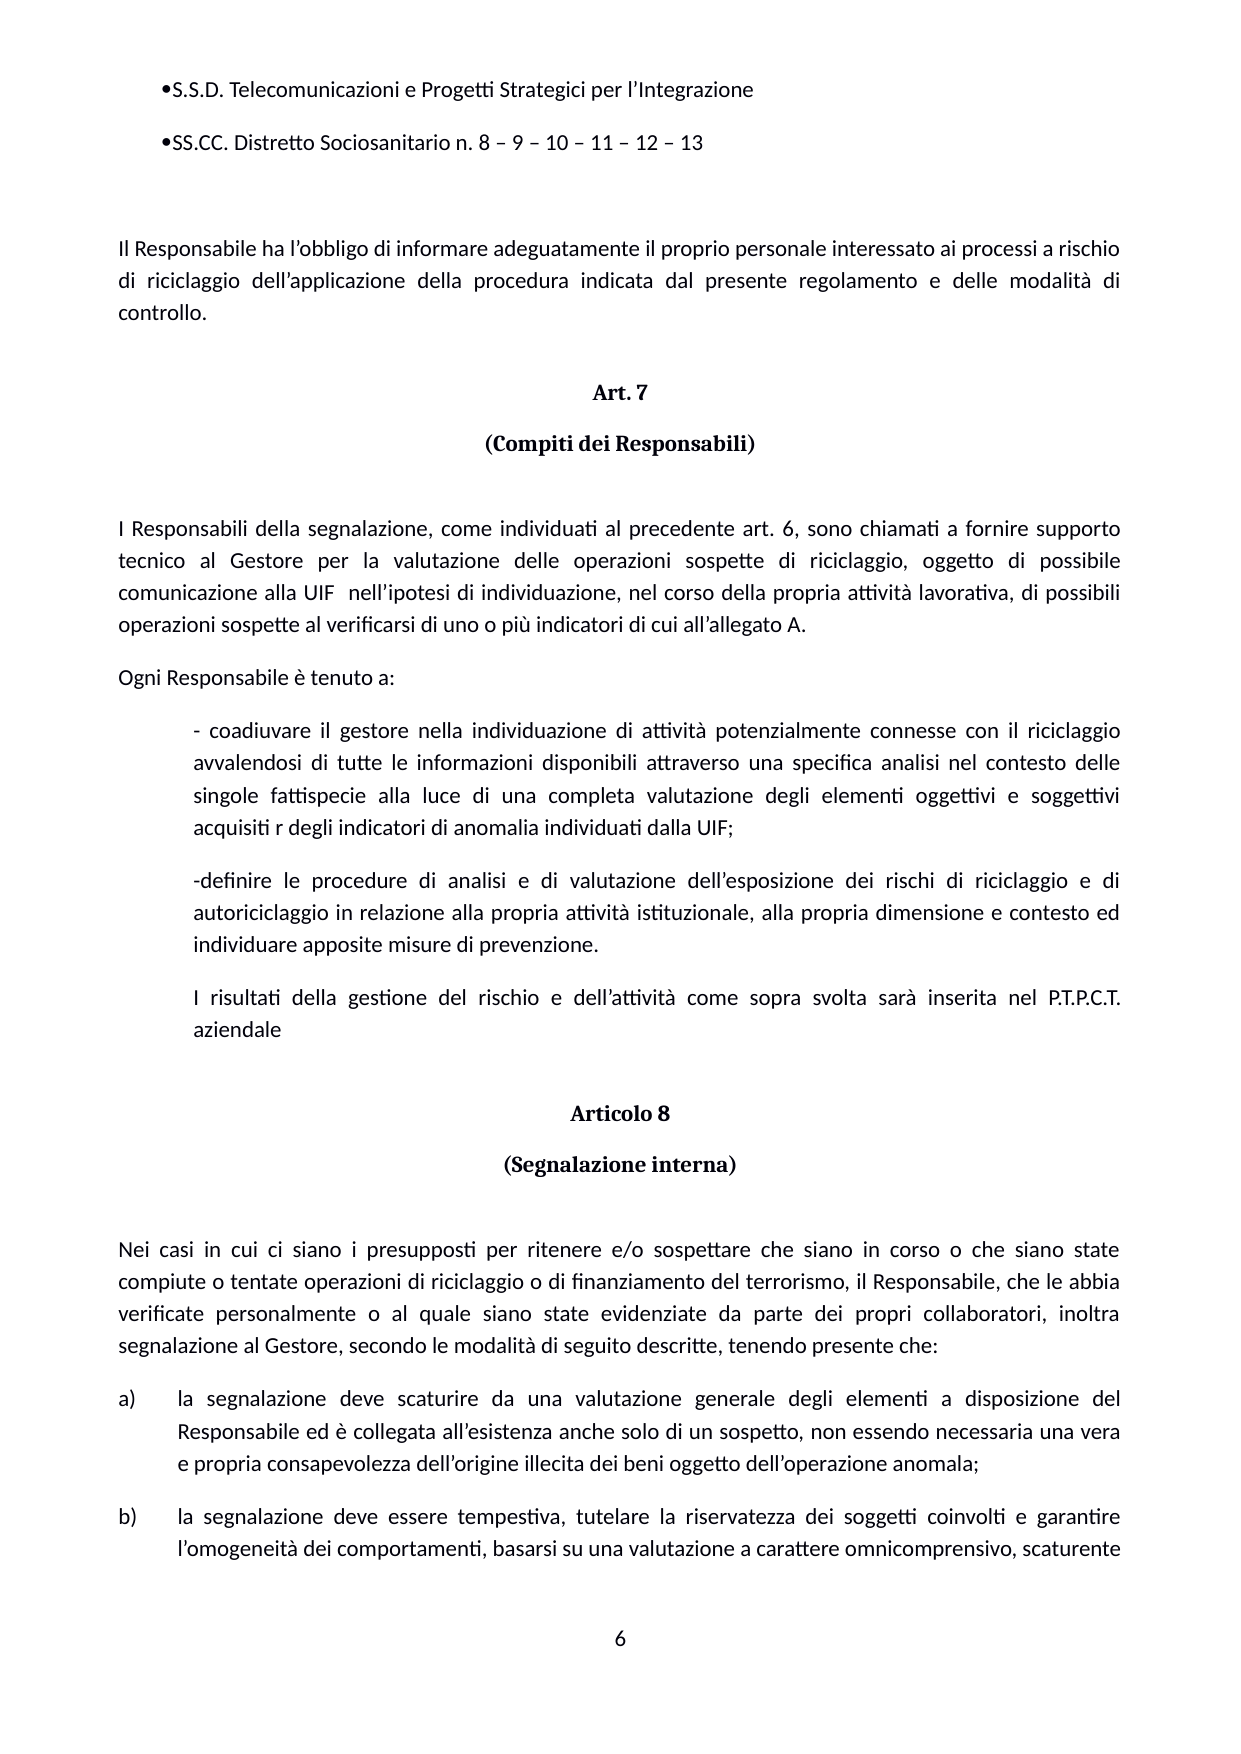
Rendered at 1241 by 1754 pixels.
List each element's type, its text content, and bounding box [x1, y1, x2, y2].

text I Responsabili della segnalazione, come individuati al precedente art. 6, sono chiamati a fornire supporto tecnico al Gestore per la valutazione delle operazioni sospette di riciclaggio, oggetto di possibile comunicazione alla UIF nell’ipotesi di individuazione, nel corso della propria attività lavorativa, di possibili operazioni sospette al verificarsi di uno o più indicatori di cui all’allegato A. [118, 514, 1122, 638]
subtitle Articolo 8 [118, 1101, 1122, 1127]
text Il Responsabile ha l’obbligo di informare adeguatamente il proprio personale interessato ai processi a rischio di riciclaggio dell’applicazione della procedura indicata dal presente regolamento e delle modalità di controllo. [118, 234, 1122, 326]
list coadiuvare il gestore nella individuazione di attività potenzialmente connesse con il riciclaggio avvalendosi di tutte le informazioni disponibili attraverso una specifica analisi nel contesto delle singole fattispecie alla luce di una completa valutazione degli elementi oggettivi e soggettivi acquisiti r degli indicatori di anomalia individuati dalla UIF; [193, 716, 1122, 841]
text I risultati della gestione del rischio e dell’attività come sopra svolta sarà inserita nel P.T.P.C.T. aziendale [193, 983, 1122, 1043]
list definire le procedure di analisi e di valutazione dell’esposizione dei rischi di riciclaggio e di autoriciclaggio in relazione alla propria attività istituzionale, alla propria dimensione e contesto ed individuare apposite misure di prevenzione. [193, 866, 1122, 958]
subtitle Art. 7 [118, 379, 1122, 406]
list SS.CC. Distretto Sociosanitario n. 8 – 9 – 10 – 11 – 12 – 13 [118, 128, 1122, 156]
text Ogni Responsabile è tenuto a: [118, 663, 1122, 691]
text a) la segnalazione deve scaturire da una valutazione generale degli elementi a disposizione del Responsabile ed è collegata all’esistenza anche solo di un sospetto, non essendo necessaria una vera e propria consapevolezza dell’origine illecita dei beni oggetto dell’operazione anomala; [118, 1384, 1122, 1477]
subtitle (Segnalazione interna) [118, 1152, 1122, 1178]
text b) la segnalazione deve essere tempestiva, tutelare la riservatezza dei soggetti coinvolti e garantire l’omogeneità dei comportamenti, basarsi su una valutazione a carattere omnicomprensivo, scaturente [118, 1502, 1122, 1562]
list S.S.D. Telecomunicazioni e Progetti Strategici per l’Integrazione [118, 75, 1122, 103]
text Nei casi in cui ci siano i presupposti per ritenere e/o sospettare che siano in corso o che siano state compiute o tentate operazioni di riciclaggio o di finanziamento del terrorismo, il Responsabile, che le abbia verificate personalmente o al quale siano state evidenziate da parte dei propri collaboratori, inoltra segnalazione al Gestore, secondo le modalità di seguito descritte, tenendo presente che: [118, 1235, 1122, 1359]
subtitle (Compiti dei Responsabili) [118, 431, 1122, 457]
